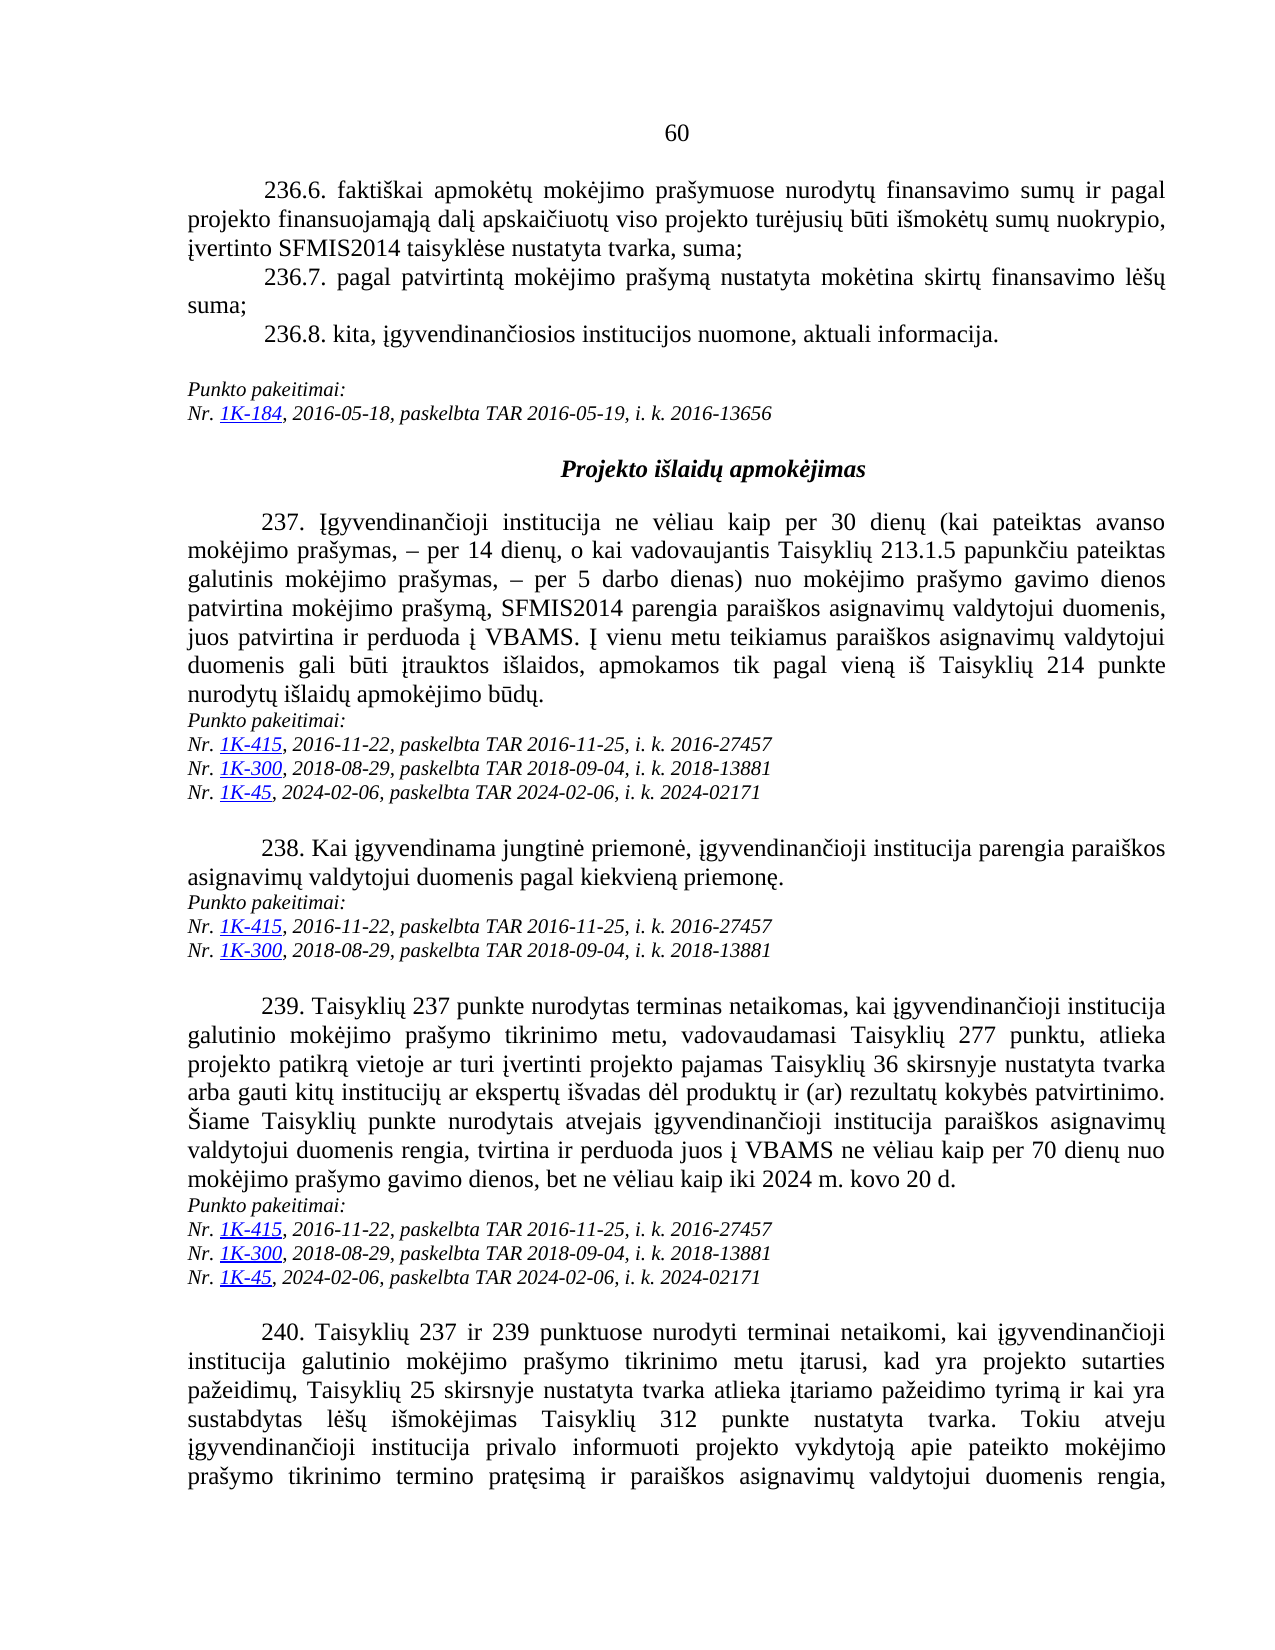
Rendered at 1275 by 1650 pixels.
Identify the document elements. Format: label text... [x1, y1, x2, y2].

text Punkto pakeitimai: [187, 890, 1167, 914]
text 238. Kai įgyvendinama jungtinė priemonė, įgyvendinančioji institucija parengia paraiškos asignavimų valdytojui duomenis pagal kiekvieną priemonę. [187, 833, 1167, 890]
text Punkto pakeitimai: [187, 1192, 1167, 1217]
text Nr. 1K-184, 2016-05-18, paskelbta TAR 2016-05-19, i. k. 2016-13656 [187, 401, 1167, 425]
text Nr. 1K-300, 2018-08-29, paskelbta TAR 2018-09-04, i. k. 2018-13881 [187, 1241, 1167, 1265]
text 237. Įgyvendinančioji institucija ne vėliau kaip per 30 dienų (kai pateiktas avanso mokėjimo prašymas, – per 14 dienų, o kai vadovaujantis Taisyklių 213.1.5 papunkčiu pateiktas galutinis mokėjimo prašymas, – per 5 darbo dienas) nuo mokėjimo prašymo gavimo dienos patvirtina mokėjimo prašymą, SFMIS2014 parengia paraiškos asignavimų valdytojui duomenis, juos patvirtina ir perduoda į VBAMS. Į vienu metu teikiamus paraiškos asignavimų valdytojui duomenis gali būti įtrauktos išlaidos, apmokamos tik pagal vieną iš Taisyklių 214 punkte nurodytų išlaidų apmokėjimo būdų. [187, 507, 1167, 708]
text 240. Taisyklių 237 ir 239 punktuose nurodyti terminai netaikomi, kai įgyvendinančioji institucija galutinio mokėjimo prašymo tikrinimo metu įtarusi, kad yra projekto sutarties pažeidimų, Taisyklių 25 skirsnyje nustatyta tvarka atlieka įtariamo pažeidimo tyrimą ir kai yra sustabdytas lėšų išmokėjimas Taisyklių 312 punkte nustatyta tvarka. Tokiu atveju įgyvendinančioji institucija privalo informuoti projekto vykdytoją apie pateikto mokėjimo prašymo tikrinimo termino pratęsimą ir paraiškos asignavimų valdytojui duomenis rengia, [187, 1317, 1167, 1490]
text 236.7. pagal patvirtintą mokėjimo prašymą nustatyta mokėtina skirtų finansavimo lėšų suma; [187, 262, 1167, 319]
text Nr. 1K-415, 2016-11-22, paskelbta TAR 2016-11-25, i. k. 2016-27457 [187, 1217, 1167, 1241]
subtitle Projekto išlaidų apmokėjimas [187, 454, 1167, 482]
text 239. Taisyklių 237 punkte nurodytas terminas netaikomas, kai įgyvendinančioji institucija galutinio mokėjimo prašymo tikrinimo metu, vadovaudamasi Taisyklių 277 punktu, atlieka projekto patikrą vietoje ar turi įvertinti projekto pajamas Taisyklių 36 skirsnyje nustatyta tvarka arba gauti kitų institucijų ar ekspertų išvadas dėl produktų ir (ar) rezultatų kokybės patvirtinimo. Šiame Taisyklių punkte nurodytais atvejais įgyvendinančioji institucija paraiškos asignavimų valdytojui duomenis rengia, tvirtina ir perduoda juos į VBAMS ne vėliau kaip per 70 dienų nuo mokėjimo prašymo gavimo dienos, bet ne vėliau kaip iki 2024 m. kovo 20 d. [187, 991, 1167, 1192]
text Nr. 1K-415, 2016-11-22, paskelbta TAR 2016-11-25, i. k. 2016-27457 [187, 732, 1167, 756]
text Punkto pakeitimai: [187, 377, 1167, 401]
text Nr. 1K-300, 2018-08-29, paskelbta TAR 2018-09-04, i. k. 2018-13881 [187, 938, 1167, 962]
text Nr. 1K-300, 2018-08-29, paskelbta TAR 2018-09-04, i. k. 2018-13881 [187, 756, 1167, 780]
text Nr. 1K-45, 2024-02-06, paskelbta TAR 2024-02-06, i. k. 2024-02171 [187, 780, 1167, 804]
text 236.8. kita, įgyvendinančiosios institucijos nuomone, aktuali informacija. [187, 319, 1167, 348]
text 236.6. faktiškai apmokėtų mokėjimo prašymuose nurodytų finansavimo sumų ir pagal projekto finansuojamąją dalį apskaičiuotų viso projekto turėjusių būti išmokėtų sumų nuokrypio, įvertinto SFMIS2014 taisyklėse nustatyta tvarka, suma; [187, 176, 1167, 262]
text Punkto pakeitimai: [187, 708, 1167, 732]
text Nr. 1K-415, 2016-11-22, paskelbta TAR 2016-11-25, i. k. 2016-27457 [187, 914, 1167, 938]
text Nr. 1K-45, 2024-02-06, paskelbta TAR 2024-02-06, i. k. 2024-02171 [187, 1265, 1167, 1289]
